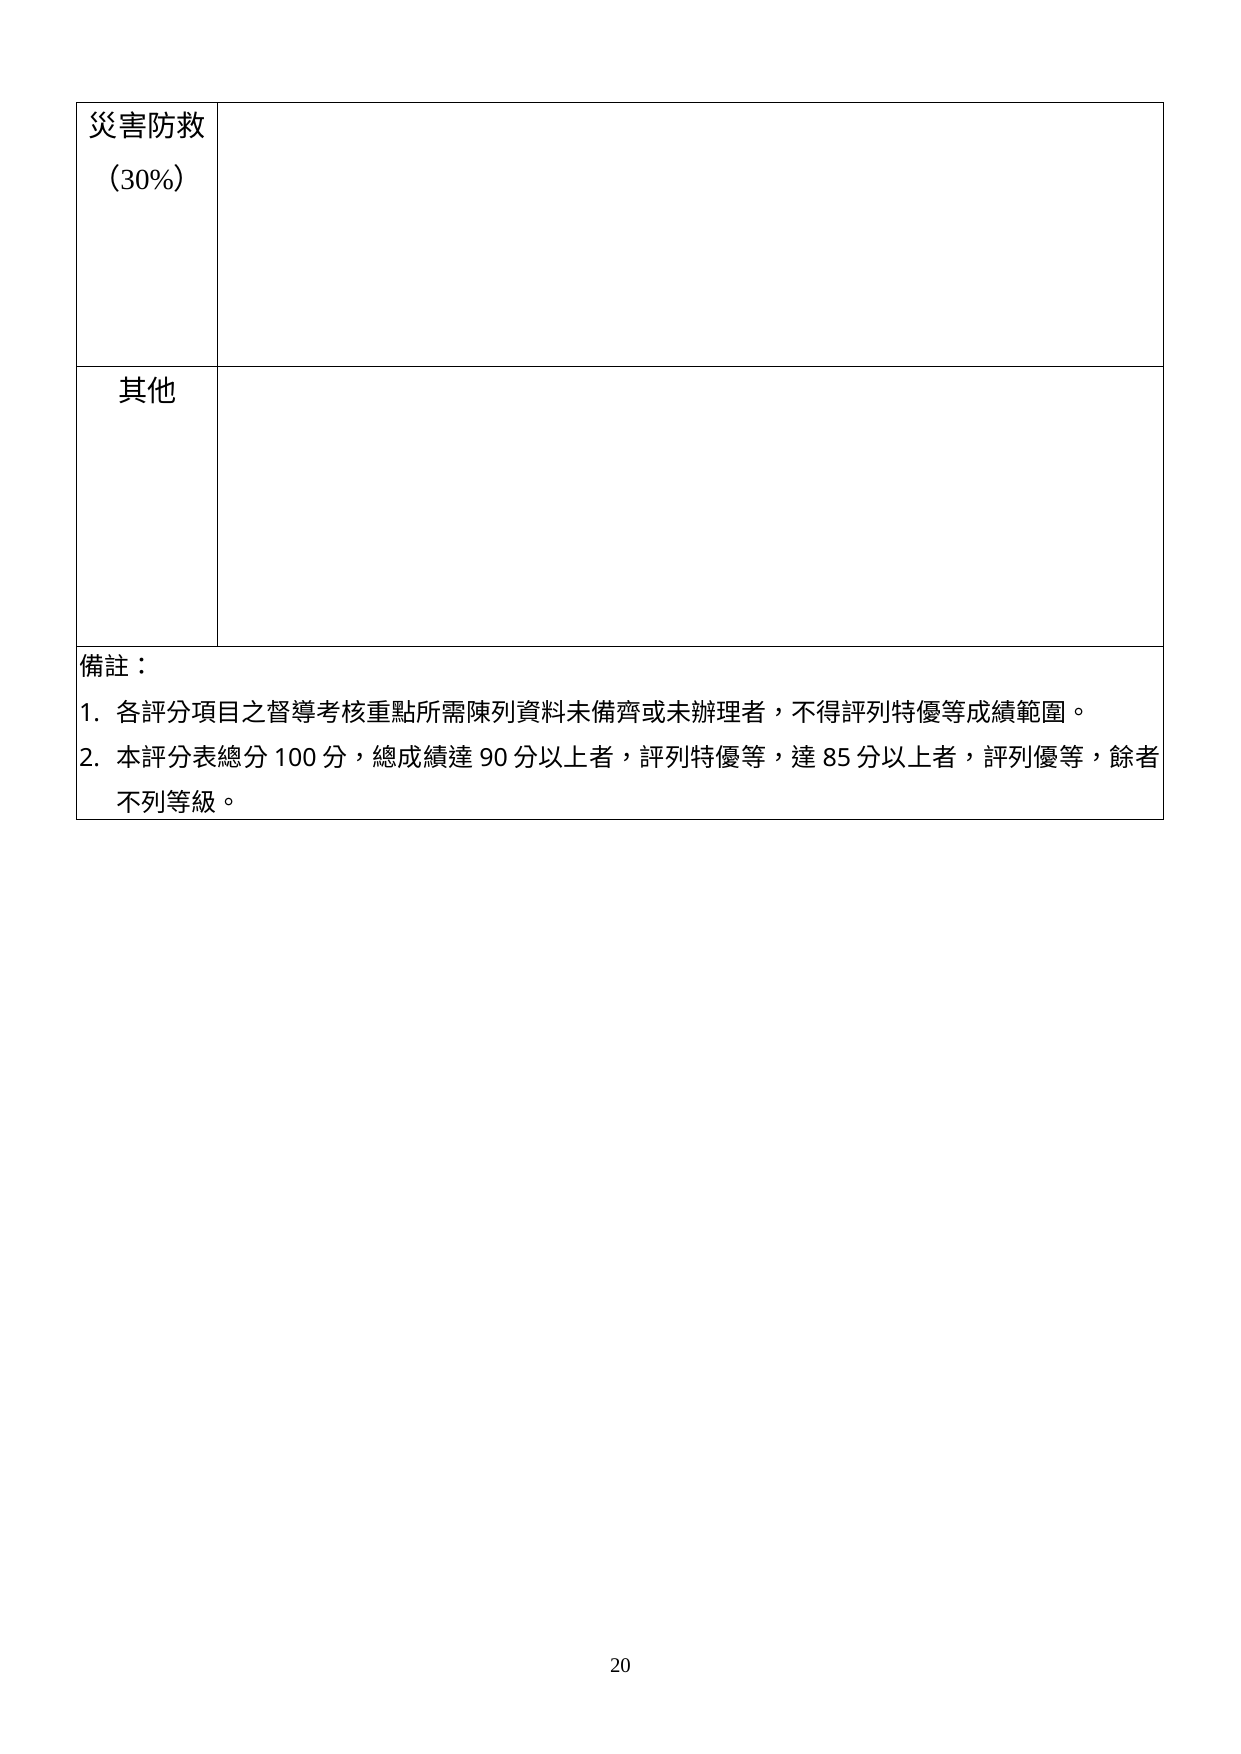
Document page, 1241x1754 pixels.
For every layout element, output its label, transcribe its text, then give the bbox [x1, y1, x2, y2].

table_cell [218, 367, 1163, 646]
table_cell [218, 103, 1163, 366]
table_cell 其他 [77, 367, 217, 646]
table_cell 災害防救（30%） [77, 103, 217, 366]
table_cell 備註： 各評分項目之督導考核重點所需陳列資料未備齊或未辦理者，不得評列特優等成績範圍。 本評分表總分100分，總成績達90分以上者，評列特優等，達85分以上者，評列優等，餘者不列等級。 [77, 647, 1163, 819]
